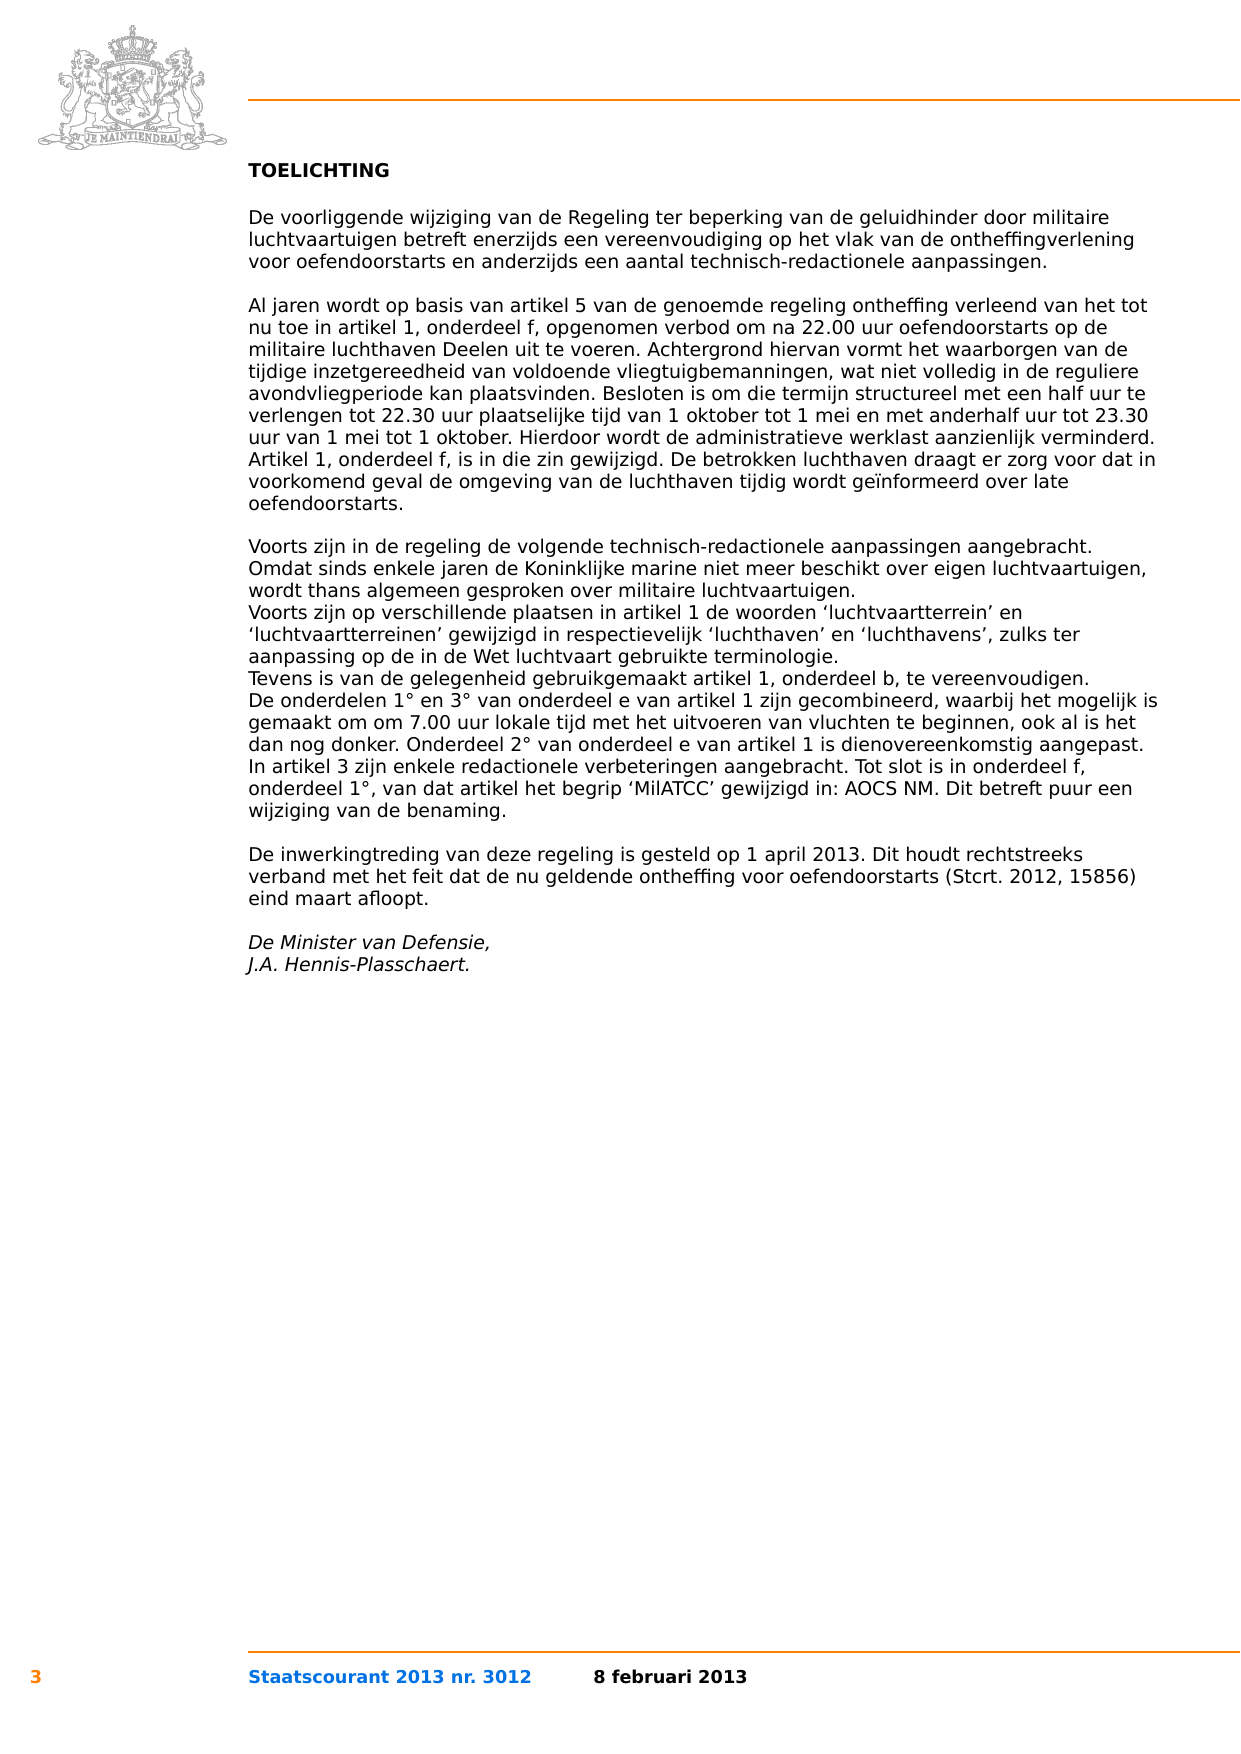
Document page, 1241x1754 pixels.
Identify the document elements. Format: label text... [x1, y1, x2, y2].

text De onderdelen 1° en 3° van onderdeel e van artikel 1 zijn gecombineerd, waarbij het mogelijk is gemaakt om om 7.00 uur lokale tijd met het uitvoeren van vluchten te beginnen, ook al is het dan nog donker. Onderdeel 2° van onderdeel e van artikel 1 is dienovereenkomstig aangepast. [248, 690, 1163, 756]
text Voorts zijn op verschillende plaatsen in artikel 1 de woorden ‘luchtvaartterrein’ en ‘luchtvaartterreinen’ gewijzigd in respectievelijk ‘luchthaven’ en ‘luchthavens’, zulks ter aanpassing op de in de Wet luchtvaart gebruikte terminologie. [248, 602, 1163, 668]
picture [38, 25, 227, 150]
text In artikel 3 zijn enkele redactionele verbeteringen aangebracht. Tot slot is in onderdeel f, onderdeel 1°, van dat artikel het begrip ‘MilATCC’ gewijzigd in: AOCS NM. Dit betreft puur een wijziging van de benaming. [248, 756, 1163, 822]
text De voorliggende wijziging van de Regeling ter beperking van de geluidhinder door militaire luchtvaartuigen betreft enerzijds een vereenvoudiging op het vlak van de ontheffingverlening voor oefendoorstarts en anderzijds een aantal technisch-redactionele aanpassingen. [248, 207, 1163, 273]
subtitle TOELICHTING [248, 160, 1163, 182]
text Tevens is van de gelegenheid gebruikgemaakt artikel 1, onderdeel b, te vereenvoudigen. [248, 668, 1163, 690]
text Al jaren wordt op basis van artikel 5 van de genoemde regeling ontheffing verleend van het tot nu toe in artikel 1, onderdeel f, opgenomen verbod om na 22.00 uur oefendoorstarts op de militaire luchthaven Deelen uit te voeren. Achtergrond hiervan vormt het waarborgen van de tijdige inzetgereedheid van voldoende vliegtuigbemanningen, wat niet volledig in de reguliere avondvliegperiode kan plaatsvinden. Besloten is om die termijn structureel met een half uur te verlengen tot 22.30 uur plaatselijke tijd van 1 oktober tot 1 mei en met anderhalf uur tot 23.30 uur van 1 mei tot 1 oktober. Hierdoor wordt de administratieve werklast aanzienlijk verminderd. Artikel 1, onderdeel f, is in die zin gewijzigd. De betrokken luchthaven draagt er zorg voor dat in voorkomend geval de omgeving van de luchthaven tijdig wordt geïnformeerd over late oefendoorstarts. [248, 295, 1163, 514]
text Voorts zijn in de regeling de volgende technisch-redactionele aanpassingen aangebracht. [248, 536, 1163, 558]
text De Minister van Defensie, J.A. Hennis-Plasschaert. [248, 932, 1163, 976]
text Omdat sinds enkele jaren de Koninklijke marine niet meer beschikt over eigen luchtvaartuigen, wordt thans algemeen gesproken over militaire luchtvaartuigen. [248, 558, 1163, 602]
text De inwerkingtreding van deze regeling is gesteld op 1 april 2013. Dit houdt rechtstreeks verband met het feit dat de nu geldende ontheffing voor oefendoorstarts (Stcrt. 2012, 15856) eind maart afloopt. [248, 844, 1163, 910]
